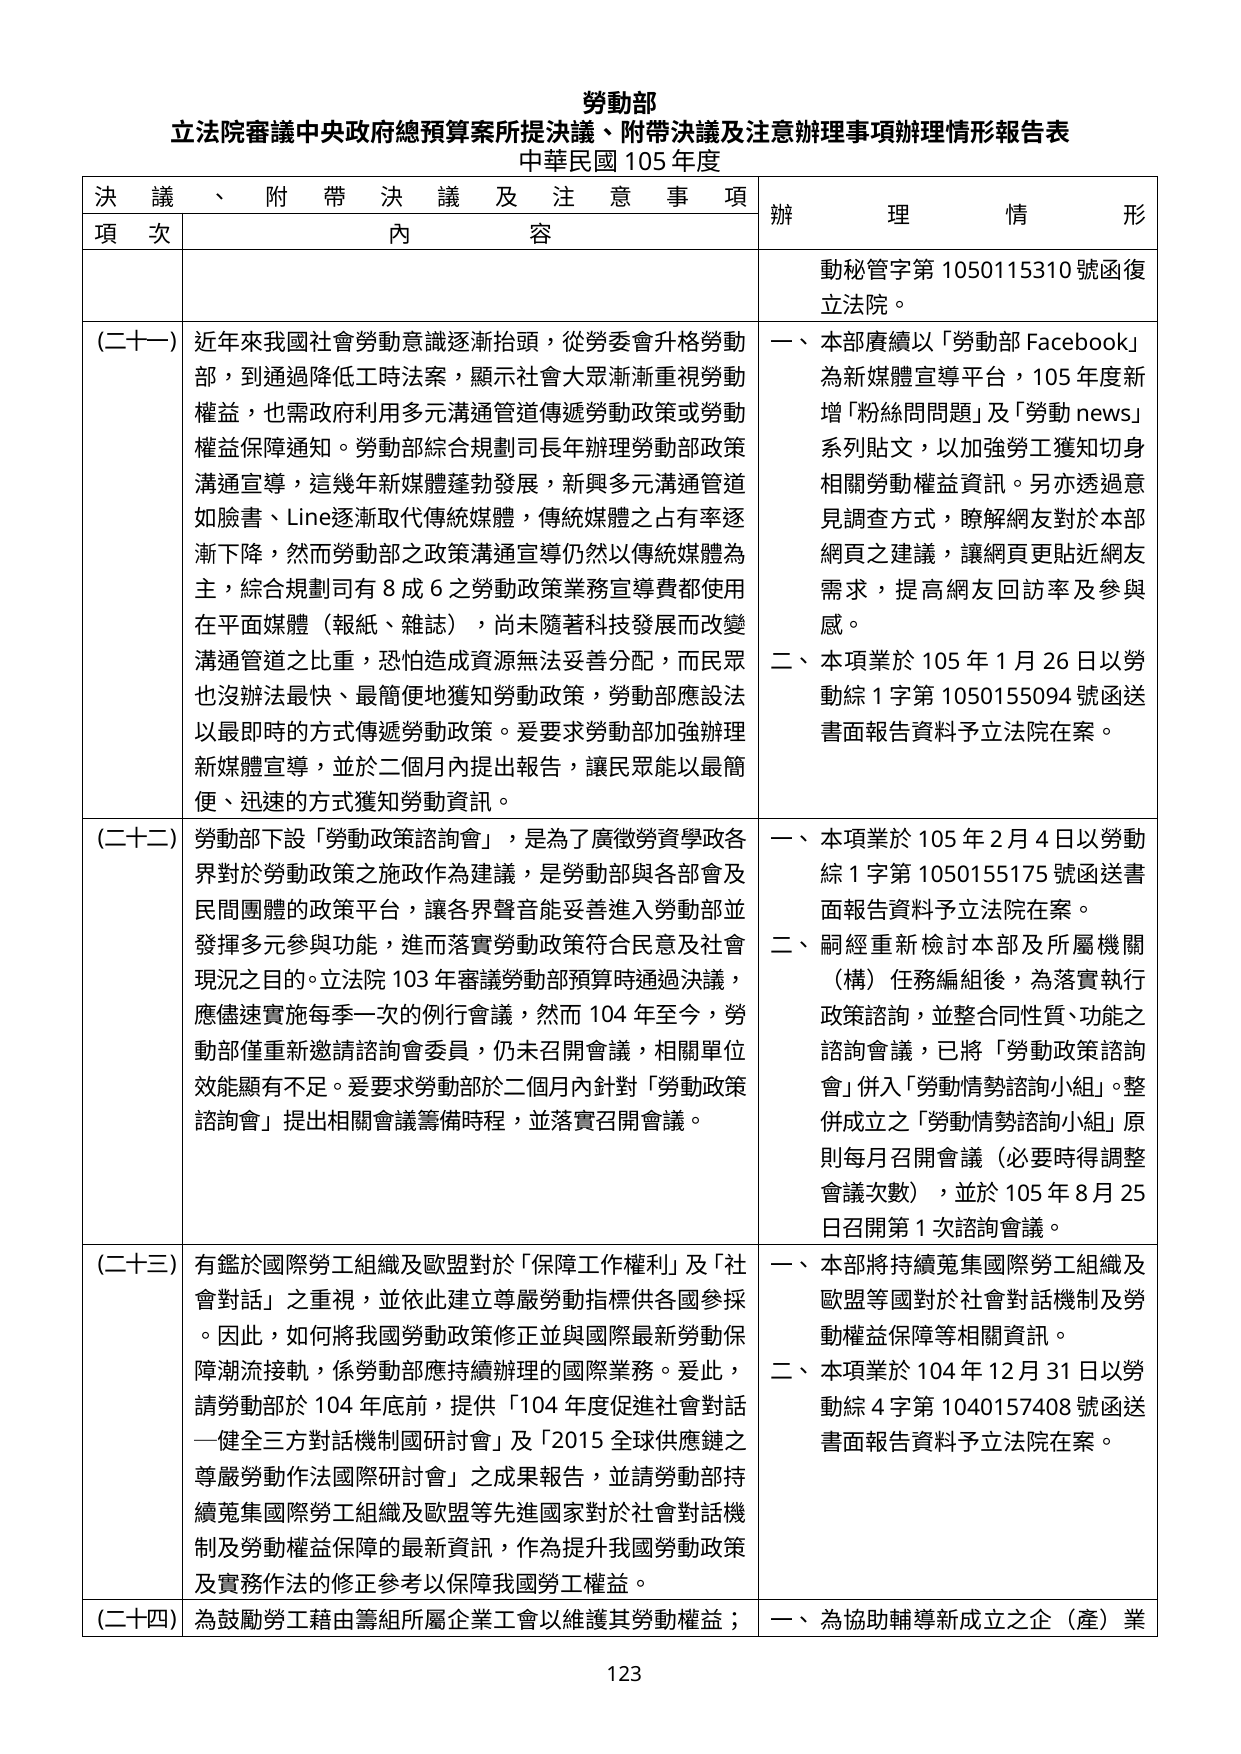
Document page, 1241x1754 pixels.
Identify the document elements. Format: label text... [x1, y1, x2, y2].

table_cell 為鼓勵勞工藉由籌組所屬企業工會以維護其勞動權益； [183, 1600, 758, 1636]
table_cell 本項業於105年2月4日以勞動綜1字第1050155175號函送書面報告資料予立法院在案。 嗣經重新檢討本部及所屬機關（構）任務編組後，為落實執行政策諮詢，並整合同性質、功能之諮詢會議，已將「勞動政策諮詢會」併入「勞動情勢諮詢小組」。整併成立之「勞動情勢諮詢小組」原則每月召開會議（必要時得調整會議次數），並於105年8月25日召開第1次諮詢會議。 [759, 819, 1157, 1244]
table_cell 近年來我國社會勞動意識逐漸抬頭，從勞委會升格勞動部，到通過降低工時法案，顯示社會大眾漸漸重視勞動權益，也需政府利用多元溝通管道傳遞勞動政策或勞動權益保障通知。勞動部綜合規劃司長年辦理勞動部政策溝通宣導，這幾年新媒體蓬勃發展，新興多元溝通管道如臉書、Line逐漸取代傳統媒體，傳統媒體之占有率逐漸下降，然而勞動部之政策溝通宣導仍然以傳統媒體為主，綜合規劃司有 8 成 6 之勞動政策業務宣導費都使用在平面媒體（報紙、雜誌），尚未隨著科技發展而改變溝通管道之比重，恐怕造成資源無法妥善分配，而民眾也沒辦法最快、最簡便地獲知勞動政策，勞動部應設法以最即時的方式傳遞勞動政策。爰要求勞動部加強辦理新媒體宣導，並於二個月內提出報告，讓民眾能以最簡便、迅速的方式獲知勞動資訊。 [183, 322, 758, 818]
table_cell 勞動部下設「勞動政策諮詢會」，是為了廣徵勞資學政各界對於勞動政策之施政作為建議，是勞動部與各部會及民間團體的政策平台，讓各界聲音能妥善進入勞動部並發揮多元參與功能，進而落實勞動政策符合民意及社會現況之目的。立法院 103 年審議勞動部預算時通過決議，應儘速實施每季一次的例行會議，然而 104 年至今，勞動部僅重新邀請諮詢會委員，仍未召開會議，相關單位效能顯有不足。爰要求勞動部於二個月內針對「勞動政策諮詢會」提出相關會議籌備時程，並落實召開會議。 [183, 819, 758, 1244]
table_cell 項次 [83, 214, 182, 249]
table_cell 有鑑於國際勞工組織及歐盟對於「保障工作權利」及「社會對話」之重視，並依此建立尊嚴勞動指標供各國參採。因此，如何將我國勞動政策修正並與國際最新勞動保障潮流接軌，係勞動部應持續辦理的國際業務。爰此，請勞動部於 104 年底前，提供「104 年度促進社會對話─健全三方對話機制國研討會」及「2015 全球供應鏈之尊嚴勞動作法國際研討會」之成果報告，並請勞動部持續蒐集國際勞工組織及歐盟等先進國家對於社會對話機制及勞動權益保障的最新資訊，作為提升我國勞動政策及實務作法的修正參考以保障我國勞工權益。 [183, 1245, 758, 1599]
table_cell 本部賡續以「勞動部Facebook」為新媒體宣導平台，105年度新增「粉絲問問題」及「勞動news」系列貼文，以加強勞工獲知切身相關勞動權益資訊。另亦透過意見調查方式，瞭解網友對於本部網頁之建議，讓網頁更貼近網友需求，提高網友回訪率及參與感。 本項業於105年1月26日以勞動綜1字第1050155094號函送書面報告資料予立法院在案。 [759, 322, 1157, 818]
table_cell [183, 250, 758, 321]
table_cell (二十一) [83, 322, 182, 818]
table_header 辦理情形 [759, 177, 1157, 249]
table_cell 動秘管字第1050115310號函復立法院。 [759, 250, 1157, 321]
table_cell (二十四) [83, 1600, 182, 1636]
table_cell (二十三) [83, 1245, 182, 1599]
table_header 決議、附帶決議及注意事項 [83, 177, 758, 213]
table_cell 內 容 [183, 214, 758, 249]
table_cell [83, 250, 182, 321]
table_cell 為協助輔導新成立之企（產）業 [759, 1600, 1157, 1636]
table_cell 本部將持續蒐集國際勞工組織及歐盟等國對於社會對話機制及勞動權益保障等相關資訊。 本項業於104年12月31日以勞動綜4字第1040157408號函送書面報告資料予立法院在案。 [759, 1245, 1157, 1599]
table_cell (二十二) [83, 819, 182, 1244]
